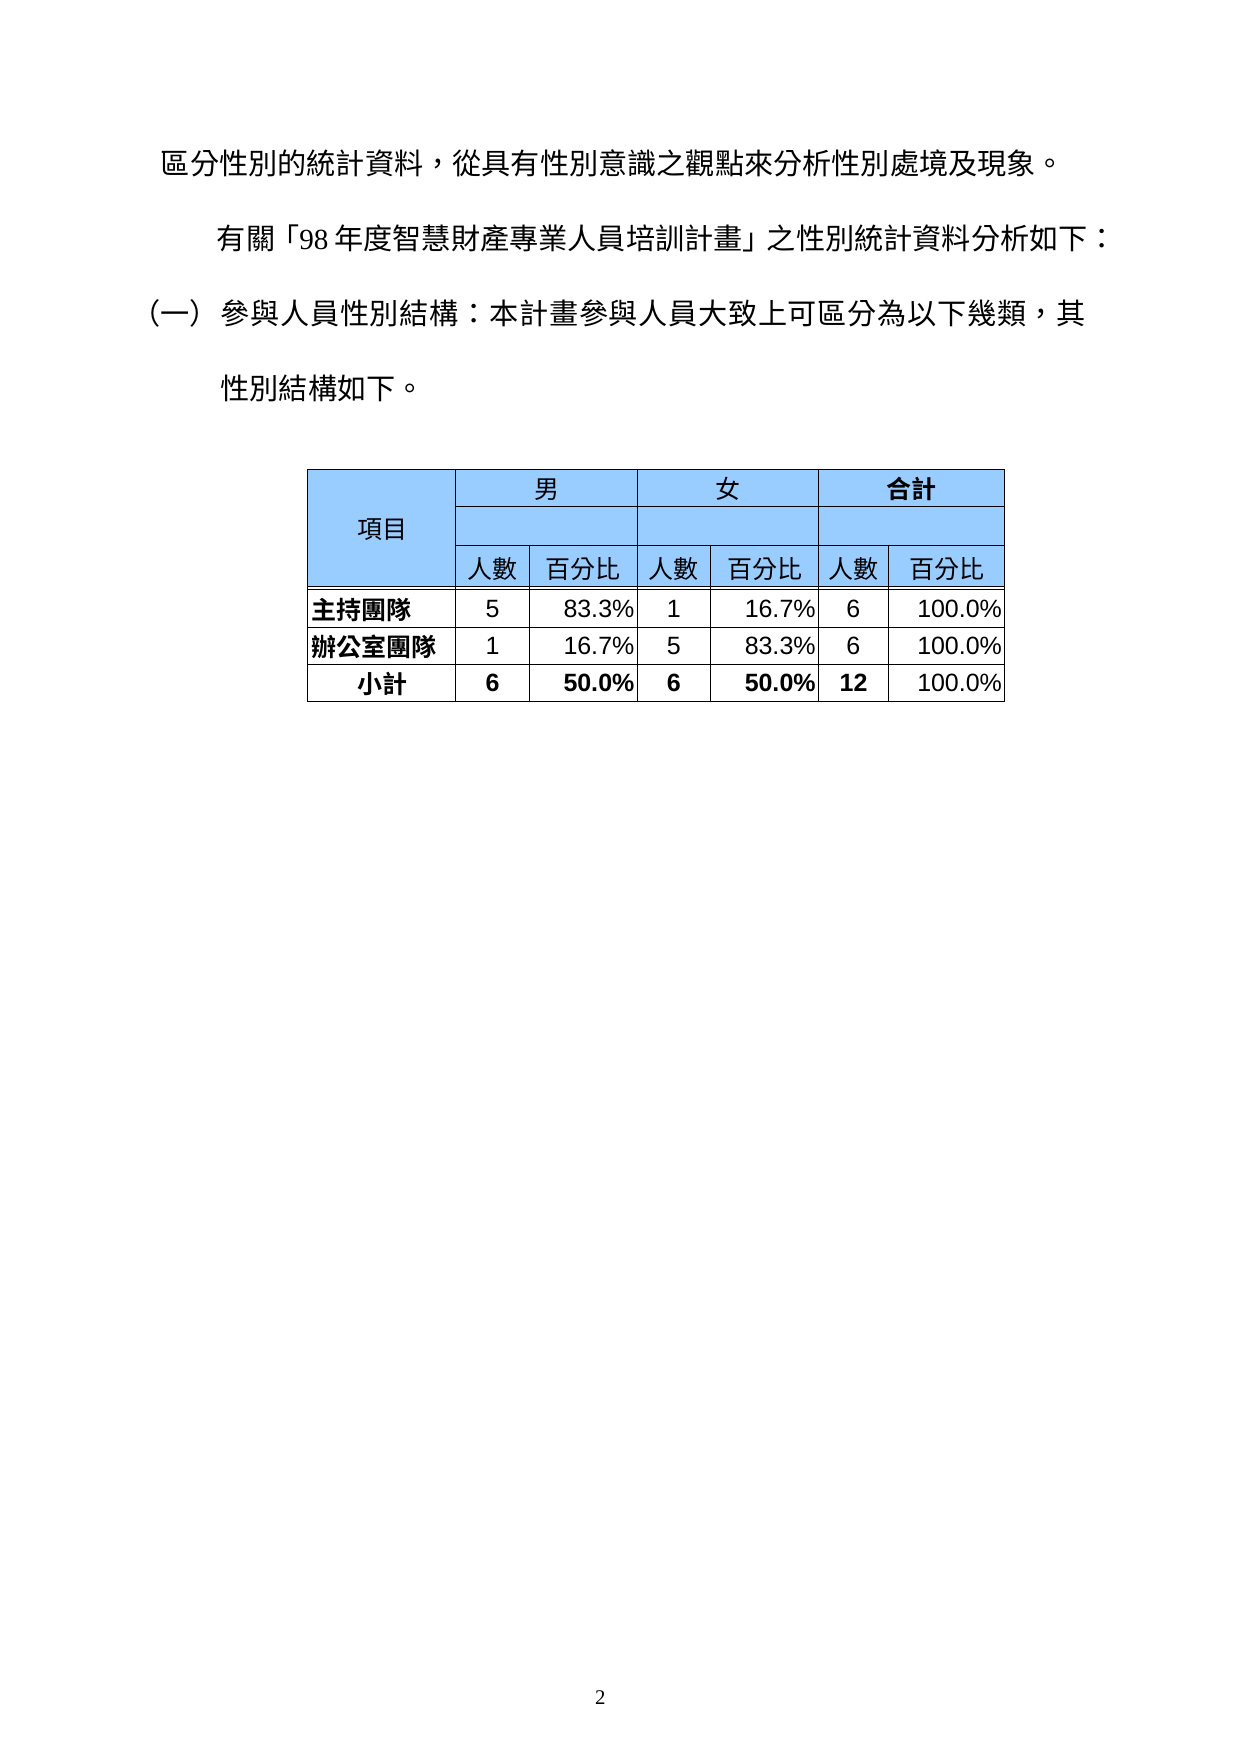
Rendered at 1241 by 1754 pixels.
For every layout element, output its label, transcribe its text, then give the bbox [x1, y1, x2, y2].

table_cell [819, 507, 1004, 545]
table_cell 16.7% [711, 590, 818, 627]
table_cell 小計 [308, 665, 455, 701]
table_cell 6 [456, 665, 529, 701]
table_cell 50.0% [530, 665, 637, 701]
table_cell 6 [819, 628, 888, 664]
table_cell 辦公室團隊 [308, 628, 455, 664]
text 有關「98年度智慧財產專業人員培訓計畫」之性別統計資料分析如下： [161, 199, 1087, 274]
table_cell 5 [456, 590, 529, 627]
table_cell 100.0% [889, 665, 1004, 701]
table_cell 主持團隊 [308, 590, 455, 627]
table_cell 1 [456, 628, 529, 664]
table_cell [456, 507, 637, 545]
table_header 男 [456, 470, 637, 506]
table_cell 人數 [638, 546, 710, 586]
table_cell 83.3% [711, 628, 818, 664]
table_cell 83.3% [530, 590, 637, 627]
table_cell 100.0% [889, 590, 1004, 627]
table_cell [638, 507, 818, 545]
table_cell 人數 [819, 546, 888, 586]
table_cell 6 [819, 590, 888, 627]
table_cell 百分比 [530, 546, 637, 586]
table_cell 6 [638, 665, 710, 701]
table_cell 人數 [456, 546, 529, 586]
table_cell 12 [819, 665, 888, 701]
table_header 合計 [819, 470, 1004, 506]
table_cell 50.0% [711, 665, 818, 701]
table_cell 百分比 [889, 546, 1004, 586]
table_header 項目 [308, 470, 455, 586]
table_cell 1 [638, 590, 710, 627]
table_cell 16.7% [530, 628, 637, 664]
table_cell 百分比 [711, 546, 818, 586]
table_cell 100.0% [889, 628, 1004, 664]
text 區分性別的統計資料，從具有性別意識之觀點來分析性別處境及現象。 [161, 124, 1087, 199]
list 參與人員性別結構：本計畫參與人員大致上可區分為以下幾類，其性別結構如下。 [131, 274, 1087, 424]
table_cell 5 [638, 628, 710, 664]
table_header 女 [638, 470, 818, 506]
